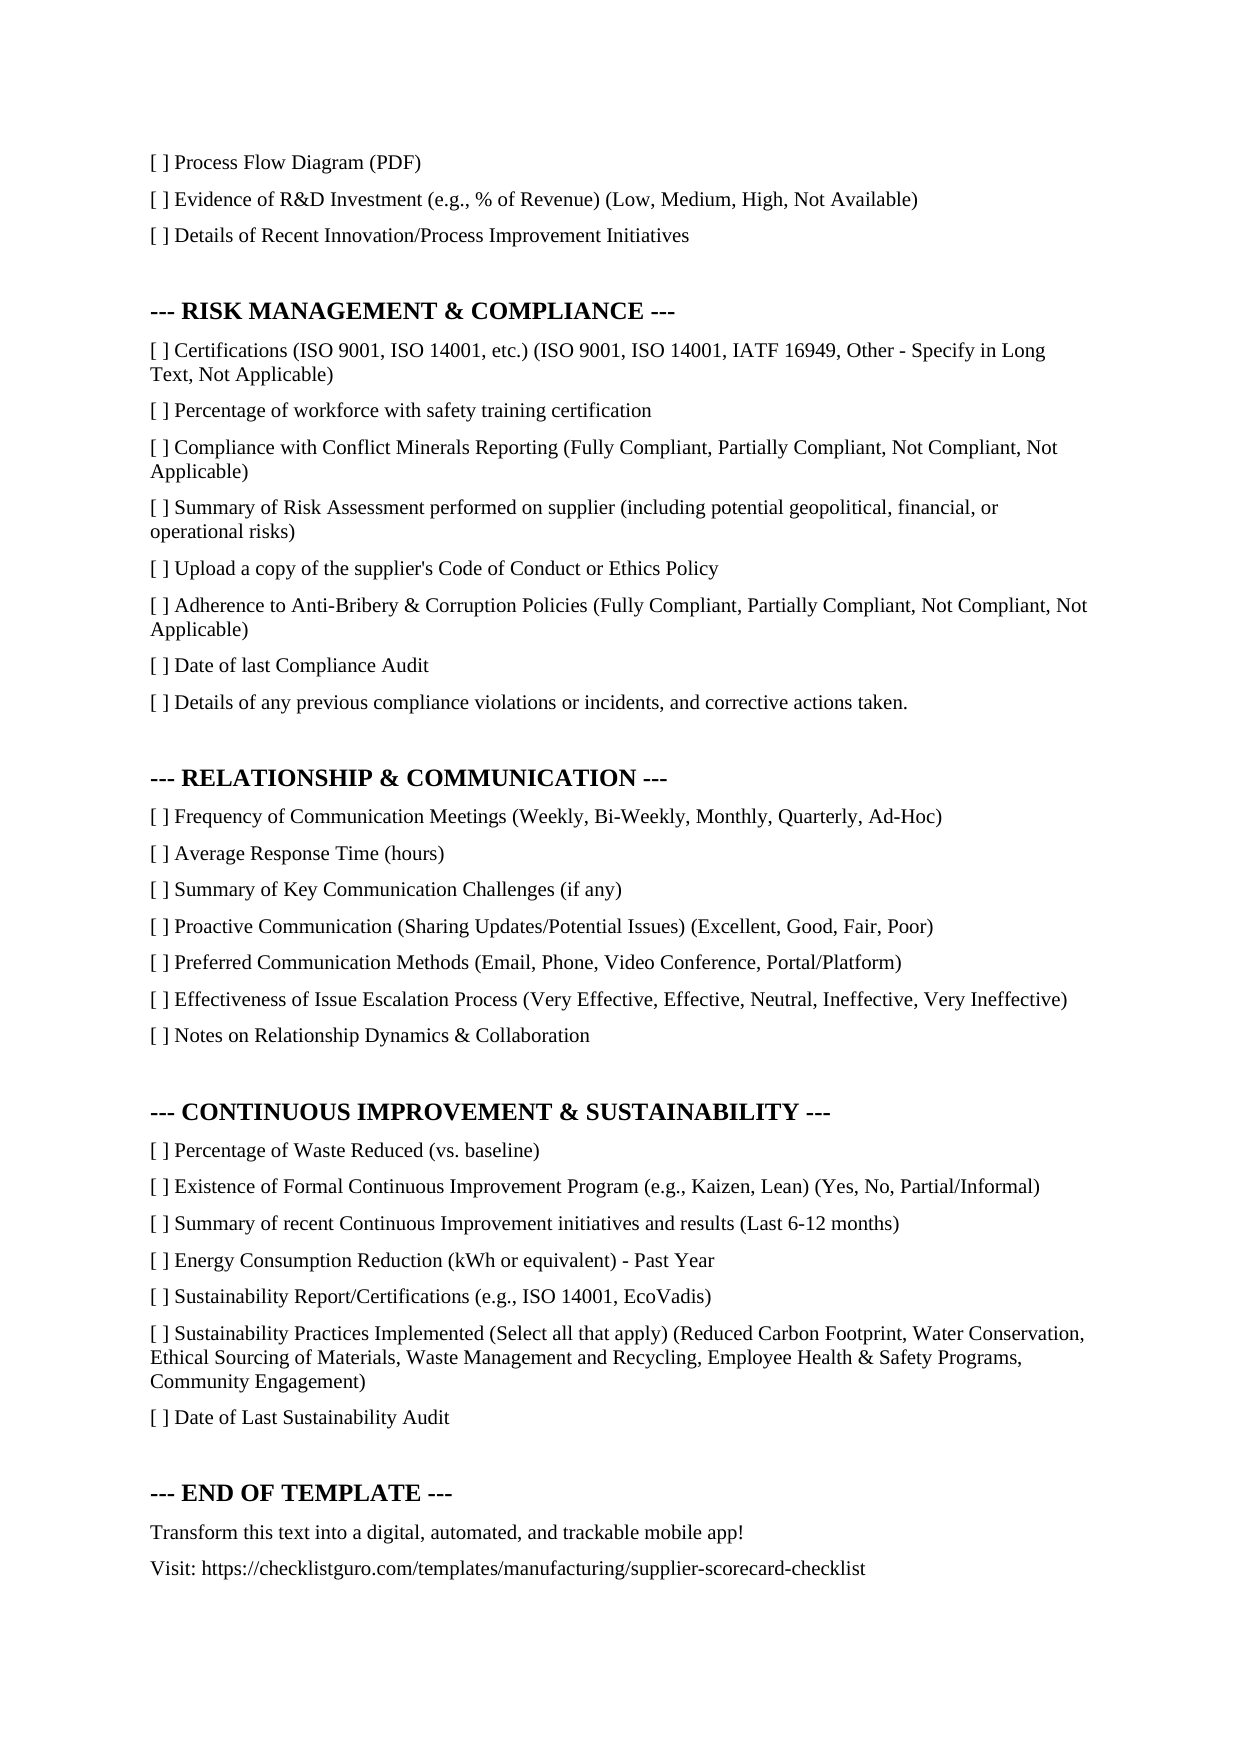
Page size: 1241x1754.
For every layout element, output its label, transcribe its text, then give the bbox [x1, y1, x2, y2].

text [ ] Summary of recent Continuous Improvement initiatives and results (Last 6-12 months) [150, 1211, 1090, 1235]
text [ ] Proactive Communication (Sharing Updates/Potential Issues) (Excellent, Good, Fair, Poor) [150, 914, 1090, 938]
text [ ] Date of last Compliance Audit [150, 653, 1090, 677]
text [ ] Certifications (ISO 9001, ISO 14001, etc.) (ISO 9001, ISO 14001, IATF 16949, Other - Specify in Long Text, Not Applicable) [150, 337, 1090, 386]
text --- CONTINUOUS IMPROVEMENT & SUSTAINABILITY --- [150, 1097, 1090, 1125]
text Visit: https://checklistguro.com/templates/manufacturing/supplier-scorecard-checklist [150, 1556, 1090, 1580]
text [ ] Energy Consumption Reduction (kWh or equivalent) - Past Year [150, 1247, 1090, 1272]
text [ ] Compliance with Conflict Minerals Reporting (Fully Compliant, Partially Compliant, Not Compliant, Not Applicable) [150, 435, 1090, 483]
text [ ] Sustainability Report/Certifications (e.g., ISO 14001, EcoVadis) [150, 1284, 1090, 1308]
text [ ] Average Response Time (hours) [150, 841, 1090, 865]
text [ ] Details of any previous compliance violations or incidents, and corrective actions taken. [150, 690, 1090, 714]
text [ ] Percentage of workforce with safety training certification [150, 398, 1090, 422]
text [ ] Existence of Formal Continuous Improvement Program (e.g., Kaizen, Lean) (Yes, No, Partial/Informal) [150, 1174, 1090, 1198]
text --- END OF TEMPLATE --- [150, 1478, 1090, 1507]
text [ ] Sustainability Practices Implemented (Select all that apply) (Reduced Carbon Footprint, Water Conservation, Ethical Sourcing of Materials, Waste Management and Recycling, Employee Health & Safety Programs, Community Engagement) [150, 1321, 1090, 1393]
text [ ] Summary of Risk Assessment performed on supplier (including potential geopolitical, financial, or operational risks) [150, 495, 1090, 543]
text [ ] Adherence to Anti-Bribery & Corruption Policies (Fully Compliant, Partially Compliant, Not Compliant, Not Applicable) [150, 592, 1090, 641]
text [ ] Summary of Key Communication Challenges (if any) [150, 877, 1090, 901]
text [ ] Evidence of R&D Investment (e.g., % of Revenue) (Low, Medium, High, Not Available) [150, 187, 1090, 211]
text [ ] Percentage of Waste Reduced (vs. baseline) [150, 1138, 1090, 1162]
text [ ] Preferred Communication Methods (Email, Phone, Video Conference, Portal/Platform) [150, 950, 1090, 974]
text [ ] Notes on Relationship Dynamics & Collaboration [150, 1023, 1090, 1047]
text [ ] Process Flow Diagram (PDF) [150, 150, 1090, 174]
text [ ] Details of Recent Innovation/Process Improvement Initiatives [150, 223, 1090, 247]
text [ ] Effectiveness of Issue Escalation Process (Very Effective, Effective, Neutral, Ineffective, Very Ineffective) [150, 987, 1090, 1011]
text [ ] Upload a copy of the supplier's Code of Conduct or Ethics Policy [150, 556, 1090, 580]
text --- RELATIONSHIP & COMMUNICATION --- [150, 763, 1090, 792]
text Transform this text into a digital, automated, and trackable mobile app! [150, 1520, 1090, 1544]
text [ ] Date of Last Sustainability Audit [150, 1405, 1090, 1429]
text --- RISK MANAGEMENT & COMPLIANCE --- [150, 296, 1090, 325]
text [ ] Frequency of Communication Meetings (Weekly, Bi-Weekly, Monthly, Quarterly, Ad-Hoc) [150, 804, 1090, 828]
